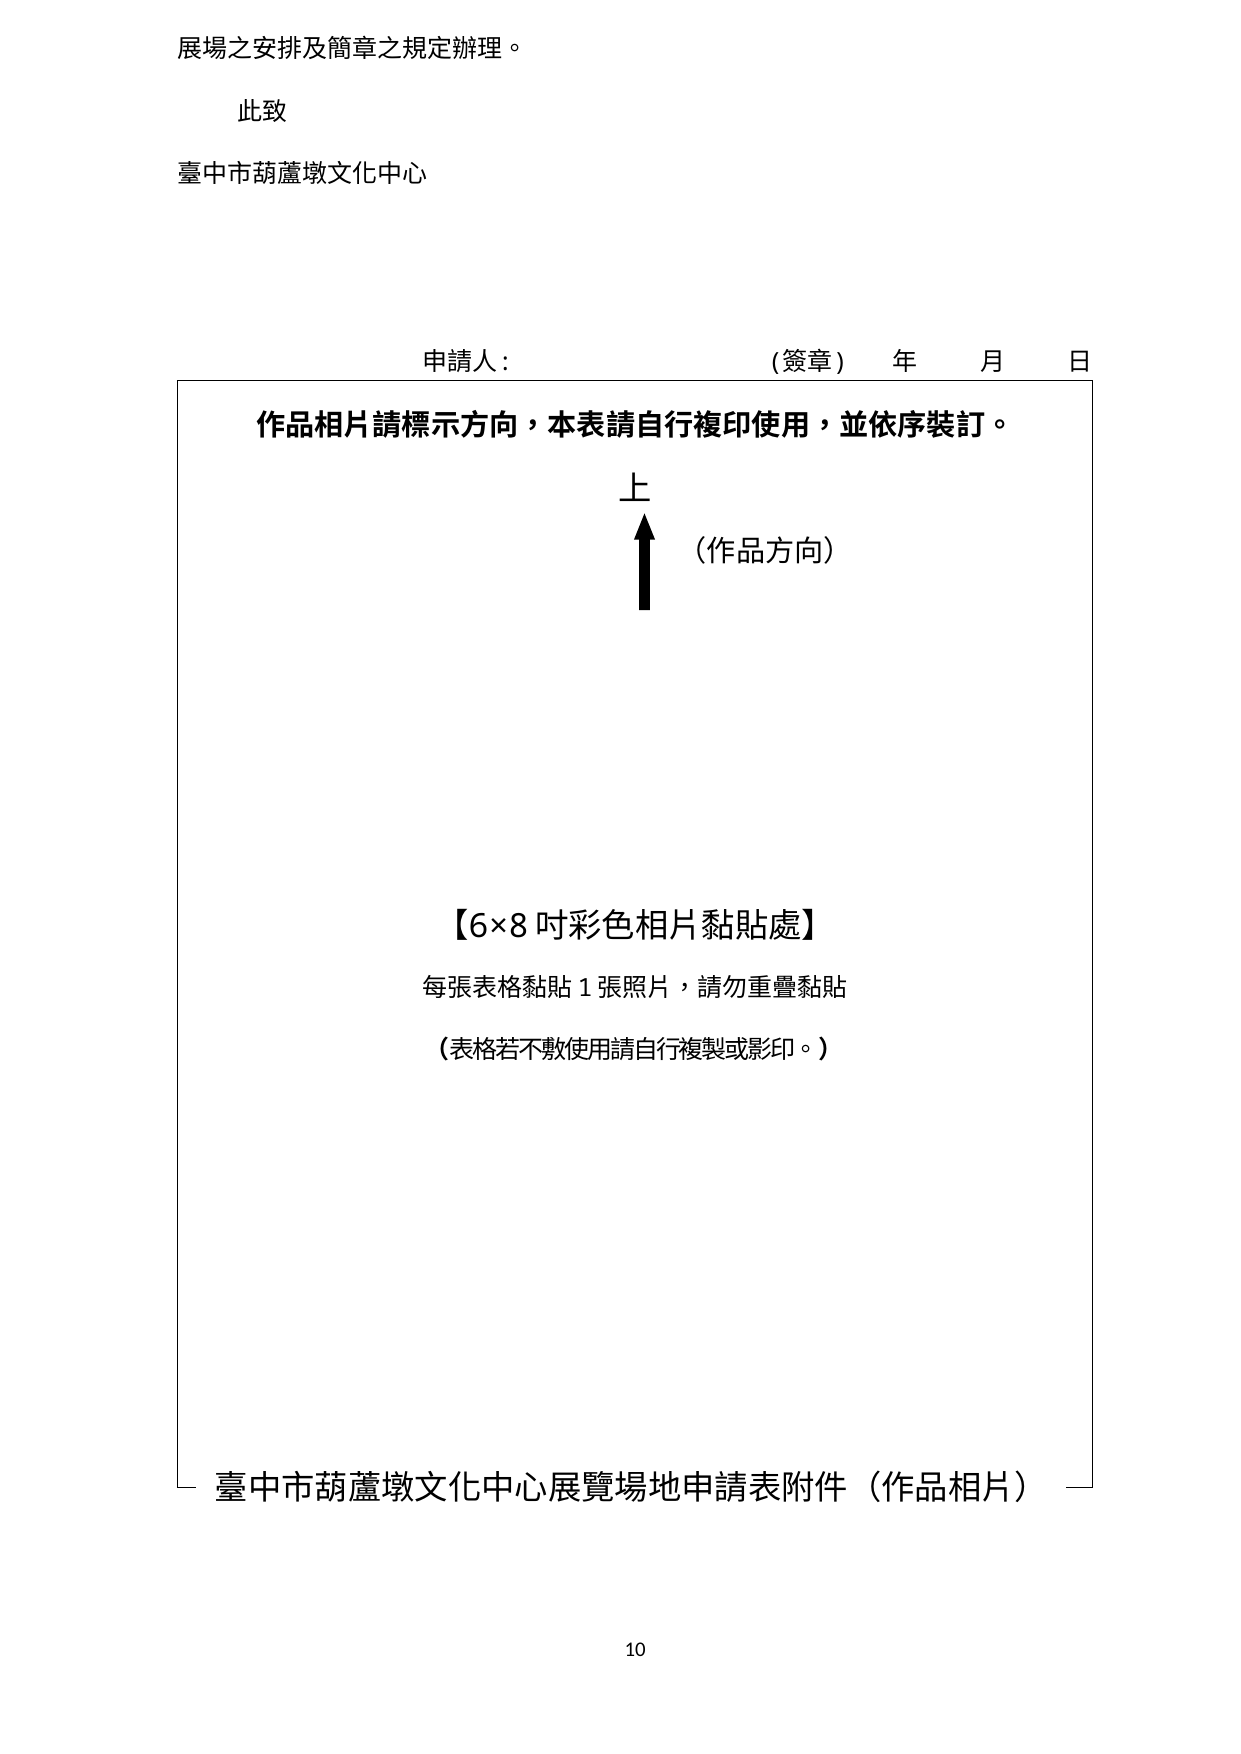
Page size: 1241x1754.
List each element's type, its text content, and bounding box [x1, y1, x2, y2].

text 本人 所提供相關資料，確實無誤，並同意依照貴中心申請展檔期、展場之安排及簡章之規定辦理。 [177, 5, 1092, 68]
table_header 作品相片請標示方向，本表請自行複印使用，並依序裝訂。 上 （作品方向） 【6×8吋彩色相片黏貼處】 每張表格黏貼1張照片，請勿重疊黏貼 （表格若不敷使用請自行複製或影印。） [178, 381, 1092, 1487]
text 臺中市葫蘆墩文化中心 [177, 130, 1092, 193]
text 申請人: (簽章) 年 月 日 [177, 318, 1092, 380]
text 臺中市葫蘆墩文化中心展覽場地申請表附件（作品相片） [211, 1461, 1051, 1509]
text 此致 [177, 68, 1092, 130]
